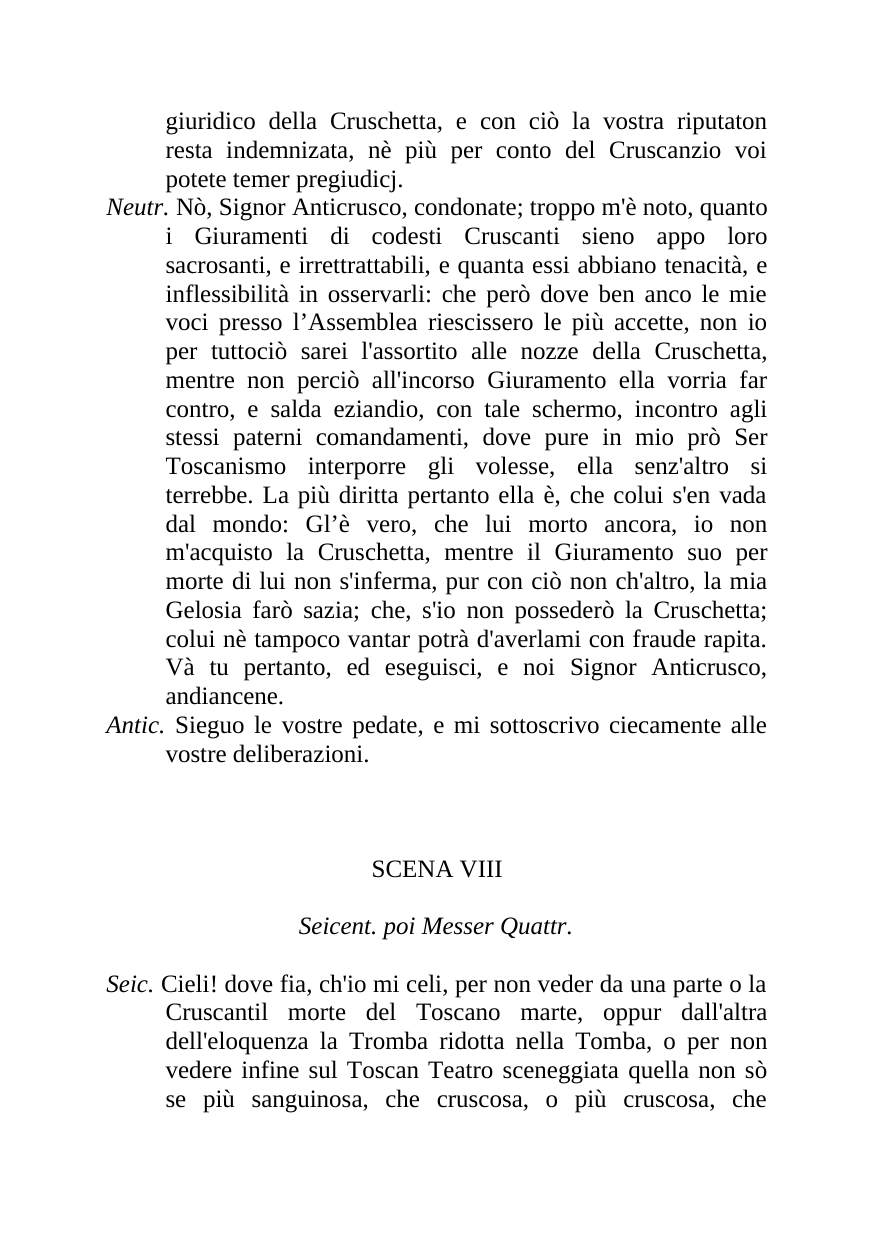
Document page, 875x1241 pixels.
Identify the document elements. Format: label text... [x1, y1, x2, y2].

text Antic. Sieguo le vostre pedate, e mi sottoscrivo ciecamente alle vostre deliberazioni. [106, 710, 768, 767]
text Neutr. Nò, Signor Anticrusco, condonate; troppo m'è noto, quanto i Giuramenti di codesti Cruscanti sieno appo loro sacrosanti, e irrettrattabili, e quanta essi abbiano tenacità, e inflessibilità in osservarli: che però dove ben anco le mie voci presso l’Assemblea riescissero le più accette, non io per tuttociò sarei l'assortito alle nozze della Cruschetta, mentre non perciò all'incorso Giuramento ella vorria far contro, e salda eziandio, con tale schermo, incontro agli stessi paterni comandamenti, dove pure in mio prò Ser Toscanismo interporre gli volesse, ella senz'altro si terrebbe. La più diritta pertanto ella è, che colui s'en vada dal mondo: Gl’è vero, che lui morto ancora, io non m'acquisto la Cruschetta, mentre il Giuramento suo per morte di lui non s'inferma, pur con ciò non ch'altro, la mia Gelosia farò sazia; che, s'io non possederò la Cruschetta; colui nè tampoco vantar potrà d'averlami con fraude rapita. Và tu pertanto, ed eseguisci, e noi Signor Anticrusco, andiancene. [106, 192, 768, 710]
text Seicent. poi Messer Quattr. [106, 911, 768, 940]
text SCENA VIII [106, 854, 768, 882]
text giuridico della Cruschetta, e con ciò la vostra riputaton resta indemnizata, nè più per conto del Cruscanzio voi potete temer pregiudicj. [106, 106, 768, 192]
text Seic. Cieli! dove fia, ch'io mi celi, per non veder da una parte o la Cruscantil morte del Toscano marte, oppur dall'altra dell'eloquenza la Tromba ridotta nella Tomba, o per non vedere infine sul Toscan Teatro sceneggiata quella non sò se più sanguinosa, che cruscosa, o più cruscosa, che [106, 969, 768, 1112]
